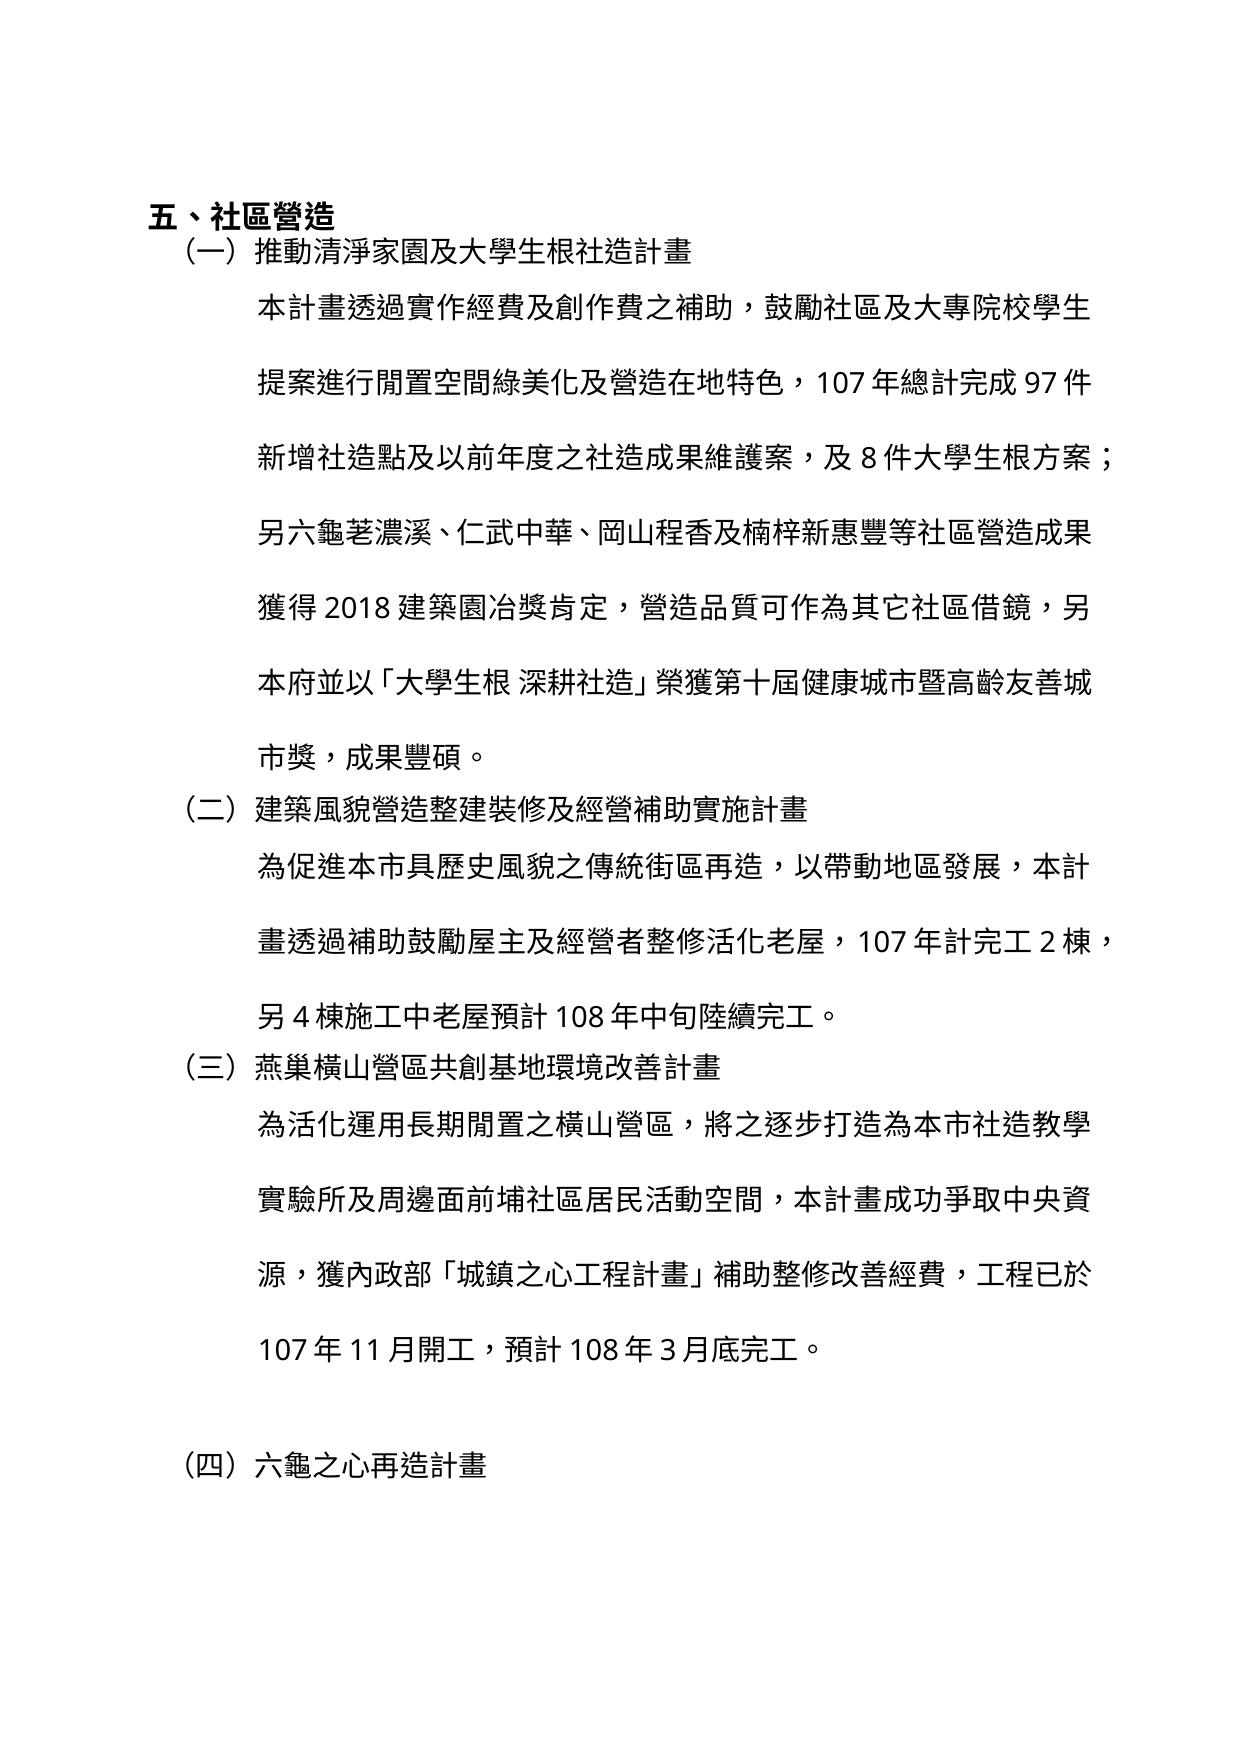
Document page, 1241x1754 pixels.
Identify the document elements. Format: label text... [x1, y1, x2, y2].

text 為活化運用長期閒置之橫山營區，將之逐步打造為本市社造教學實驗所及周邊面前埔社區居民活動空間，本計畫成功爭取中央資源，獲內政部「城鎮之心工程計畫」補助整修改善經費，工程已於107年11月開工，預計108年3月底完工。 [258, 1085, 1092, 1385]
text （二）建築風貌營造整建裝修及經營補助實施計畫 [148, 794, 1092, 827]
text 為促進本市具歷史風貌之傳統街區再造，以帶動地區發展，本計畫透過補助鼓勵屋主及經營者整修活化老屋，107年計完工2棟，另4棟施工中老屋預計108年中旬陸續完工。 [258, 827, 1092, 1052]
text 五、社區營造 [148, 202, 1092, 235]
text 為把握鐵路地下化通車後城市景觀翻轉契機，高市府擇定鐵路地下化沿線地區具潛力可執行都市更新或整建維護之重點地區，舉辦三場都市更新及整建維護法令說明會，並輔導社區居民參與環境改善，以提高民眾申請都市更新或整建維護意願；針對三塊厝站、鼓山站及民族站到科工館站等重點特色發展區域，研擬廊帶周邊地區「未來」5至10年空間再造策略，以及短中長期重點區域環境景觀形塑行動策略與方案，舉辦三場空間再造研討會，廣納專家學者意見，並轉化為都市設計基準檢討及變更之建議。另為鼓勵鐵路廊帶周邊環境改善，以社會局婦女館東南側與園道相鄰角隅之公共場域環境改造實作示範點，並已於107年12月14日完工。 [258, 164, 1092, 202]
text （四）六龜之心再造計畫 [83, 1385, 1045, 1548]
text 本計畫透過實作經費及創作費之補助，鼓勵社區及大專院校學生提案進行閒置空間綠美化及營造在地特色，107年總計完成97件新增社造點及以前年度之社造成果維護案，及8件大學生根方案；另六龜荖濃溪、仁武中華、岡山程香及楠梓新惠豐等社區營造成果獲得2018建築園冶獎肯定，營造品質可作為其它社區借鏡，另本府並以「大學生根 深耕社造」榮獲第十屆健康城市暨高齡友善城市獎，成果豐碩。 [258, 269, 1092, 794]
text （三）燕巢橫山營區共創基地環境改善計畫 [148, 1052, 1092, 1085]
text （一）推動清淨家園及大學生根社造計畫 [148, 235, 1092, 269]
